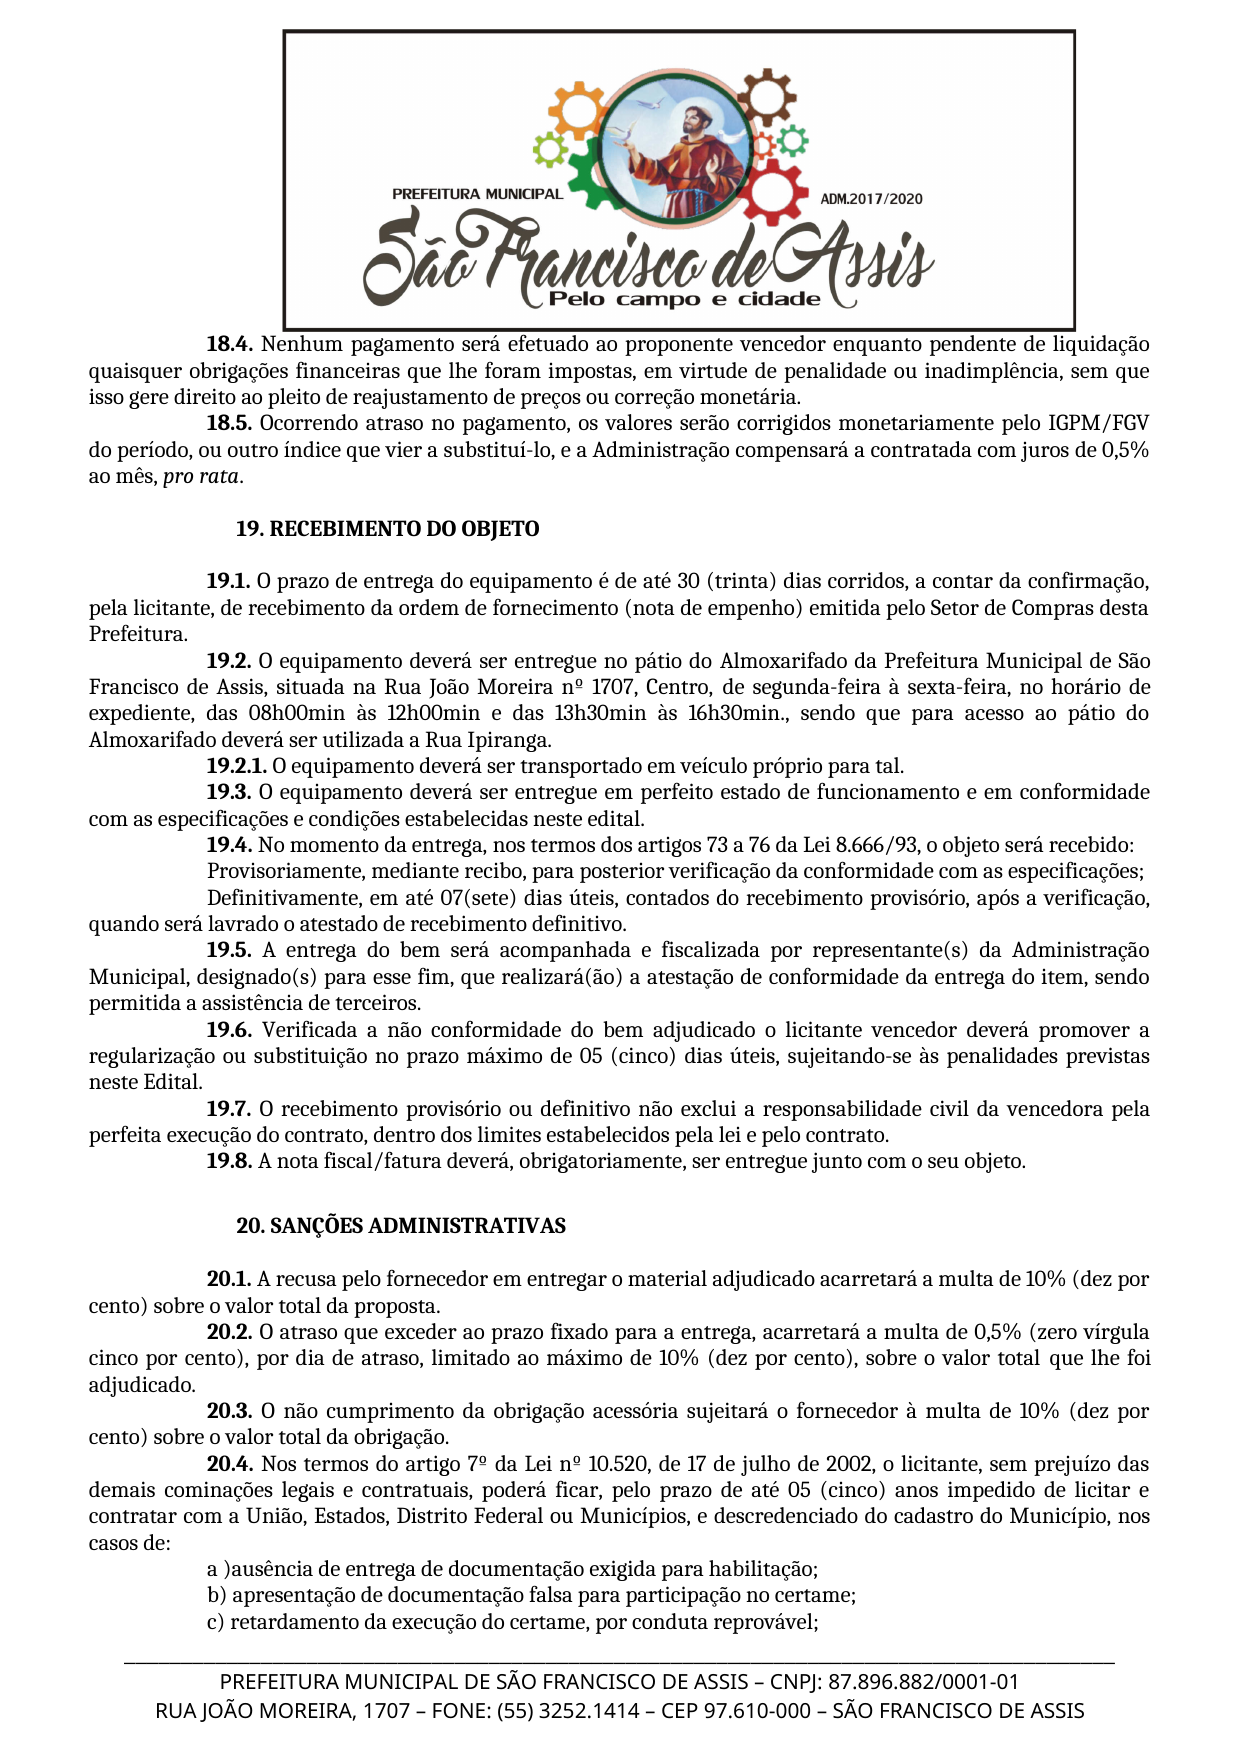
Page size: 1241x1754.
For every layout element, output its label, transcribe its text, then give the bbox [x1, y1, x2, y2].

text 20.3. O não cumprimento da obrigação acessória sujeitará o fornecedor à multa de 10% (dez por cento) sobre o valor total da obrigação. [89, 1398, 1152, 1451]
text 20.1. A recusa pelo fornecedor em entregar o material adjudicado acarretará a multa de 10% (dez por cento) sobre o valor total da proposta. [89, 1266, 1152, 1319]
text 19. RECEBIMENTO DO OBJETO [89, 516, 1152, 542]
text 19.6. Verificada a não conformidade do bem adjudicado o licitante vencedor deverá promover a regularização ou substituição no prazo máximo de 05 (cinco) dias úteis, sujeitando-se às penalidades previstas neste Edital. [89, 1016, 1152, 1095]
text 19.1. O prazo de entrega do equipamento é de até 30 (trinta) dias corridos, a contar da confirmação, pela licitante, de recebimento da ordem de fornecimento (nota de empenho) emitida pelo Setor de Compras desta Prefeitura. [89, 568, 1152, 647]
text 19.3. O equipamento deverá ser entregue em perfeito estado de funcionamento e em conformidade com as especificações e condições estabelecidas neste edital. [89, 779, 1152, 832]
text 18.4. Nenhum pagamento será efetuado ao proponente vencedor enquanto pendente de liquidação quaisquer obrigações financeiras que lhe foram impostas, em virtude de penalidade ou inadimplência, sem que isso gere direito ao pleito de reajustamento de preços ou correção monetária. [89, 331, 1152, 410]
text Provisoriamente, mediante recibo, para posterior verificação da conformidade com as especificações; [89, 858, 1152, 884]
text c) retardamento da execução do certame, por conduta reprovável; [89, 1609, 1152, 1635]
text b) apresentação de documentação falsa para participação no certame; [89, 1582, 1152, 1609]
text 19.8. A nota fiscal/fatura deverá, obrigatoriamente, ser entregue junto com o seu objeto. [89, 1148, 1152, 1174]
text Definitivamente, em até 07(sete) dias úteis, contados do recebimento provisório, após a verificação, quando será lavrado o atestado de recebimento definitivo. [89, 884, 1152, 937]
text a )ausência de entrega de documentação exigida para habilitação; [89, 1556, 1152, 1582]
text 20.2. O atraso que exceder ao prazo fixado para a entrega, acarretará a multa de 0,5% (zero vírgula cinco por cento), por dia de atraso, limitado ao máximo de 10% (dez por cento), sobre o valor total que lhe foi adjudicado. [89, 1319, 1152, 1398]
text 18.5. Ocorrendo atraso no pagamento, os valores serão corrigidos monetariamente pelo IGPM/FGV do período, ou outro índice que vier a substituí-lo, e a Administração compensará a contratada com juros de 0,5% ao mês, pro rata. [89, 410, 1152, 489]
text 19.2. O equipamento deverá ser entregue no pátio do Almoxarifado da Prefeitura Municipal de São Francisco de Assis, situada na Rua João Moreira nº 1707, Centro, de segunda-feira à sexta-feira, no horário de expediente, das 08h00min às 12h00min e das 13h30min às 16h30min., sendo que para acesso ao pátio do Almoxarifado deverá ser utilizada a Rua Ipiranga. [89, 647, 1152, 753]
text 19.2.1. O equipamento deverá ser transportado em veículo próprio para tal. [89, 753, 1152, 779]
text 19.7. O recebimento provisório ou definitivo não exclui a responsabilidade civil da vencedora pela perfeita execução do contrato, dentro dos limites estabelecidos pela lei e pelo contrato. [89, 1095, 1152, 1148]
text 20.4. Nos termos do artigo 7º da Lei nº 10.520, de 17 de julho de 2002, o licitante, sem prejuízo das demais cominações legais e contratuais, poderá ficar, pelo prazo de até 05 (cinco) anos impedido de licitar e contratar com a União, Estados, Distrito Federal ou Municípios, e descredenciado do cadastro do Município, nos casos de: [89, 1451, 1152, 1556]
text 19.5. A entrega do bem será acompanhada e fiscalizada por representante(s) da Administração Municipal, designado(s) para esse fim, que realizará(ão) a atestação de conformidade da entrega do item, sendo permitida a assistência de terceiros. [89, 937, 1152, 1016]
text 19.4. No momento da entrega, nos termos dos artigos 73 a 76 da Lei 8.666/93, o objeto será recebido: [89, 832, 1152, 858]
text 20. SANÇÕES ADMINISTRATIVAS [89, 1213, 1152, 1240]
